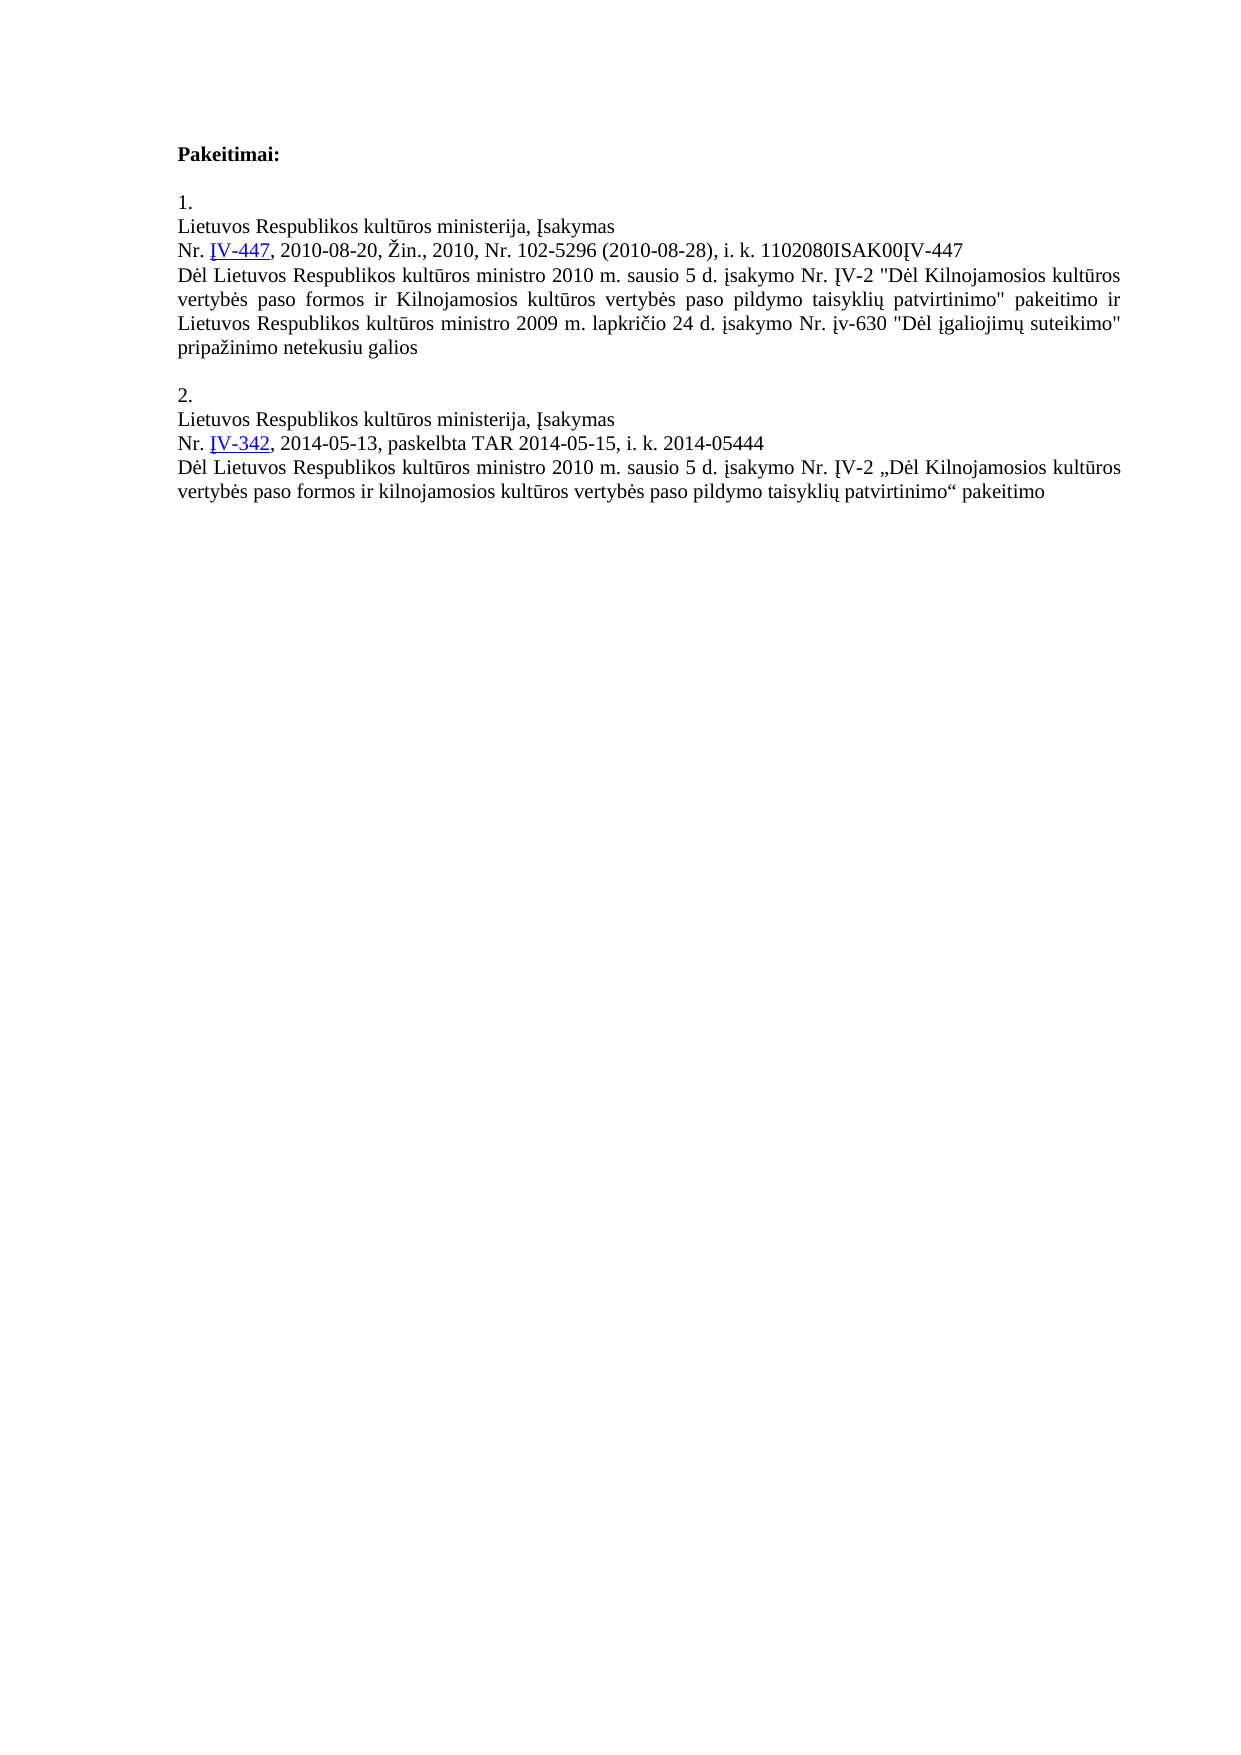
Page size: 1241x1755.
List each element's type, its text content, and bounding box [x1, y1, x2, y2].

text Lietuvos Respublikos kultūros ministerija, Įsakymas [177, 214, 1122, 238]
text 2. [177, 383, 1122, 407]
text Dėl Lietuvos Respublikos kultūros ministro 2010 m. sausio 5 d. įsakymo Nr. ĮV-2 "Dėl Kilnojamosios kultūros vertybės paso formos ir Kilnojamosios kultūros vertybės paso pildymo taisyklių patvirtinimo" pakeitimo ir Lietuvos Respublikos kultūros ministro 2009 m. lapkričio 24 d. įsakymo Nr. įv-630 "Dėl įgaliojimų suteikimo" pripažinimo netekusiu galios [177, 262, 1122, 359]
text Dėl Lietuvos Respublikos kultūros ministro 2010 m. sausio 5 d. įsakymo Nr. ĮV-2 „Dėl Kilnojamosios kultūros vertybės paso formos ir kilnojamosios kultūros vertybės paso pildymo taisyklių patvirtinimo“ pakeitimo [177, 455, 1122, 503]
text 1. [177, 190, 1122, 214]
text Nr. ĮV-342, 2014-05-13, paskelbta TAR 2014-05-15, i. k. 2014-05444 [177, 431, 1122, 455]
text Lietuvos Respublikos kultūros ministerija, Įsakymas [177, 407, 1122, 431]
text Nr. ĮV-447, 2010-08-20, Žin., 2010, Nr. 102-5296 (2010-08-28), i. k. 1102080ISAK00ĮV-447 [177, 238, 1122, 262]
text Pakeitimai: [177, 142, 1122, 166]
